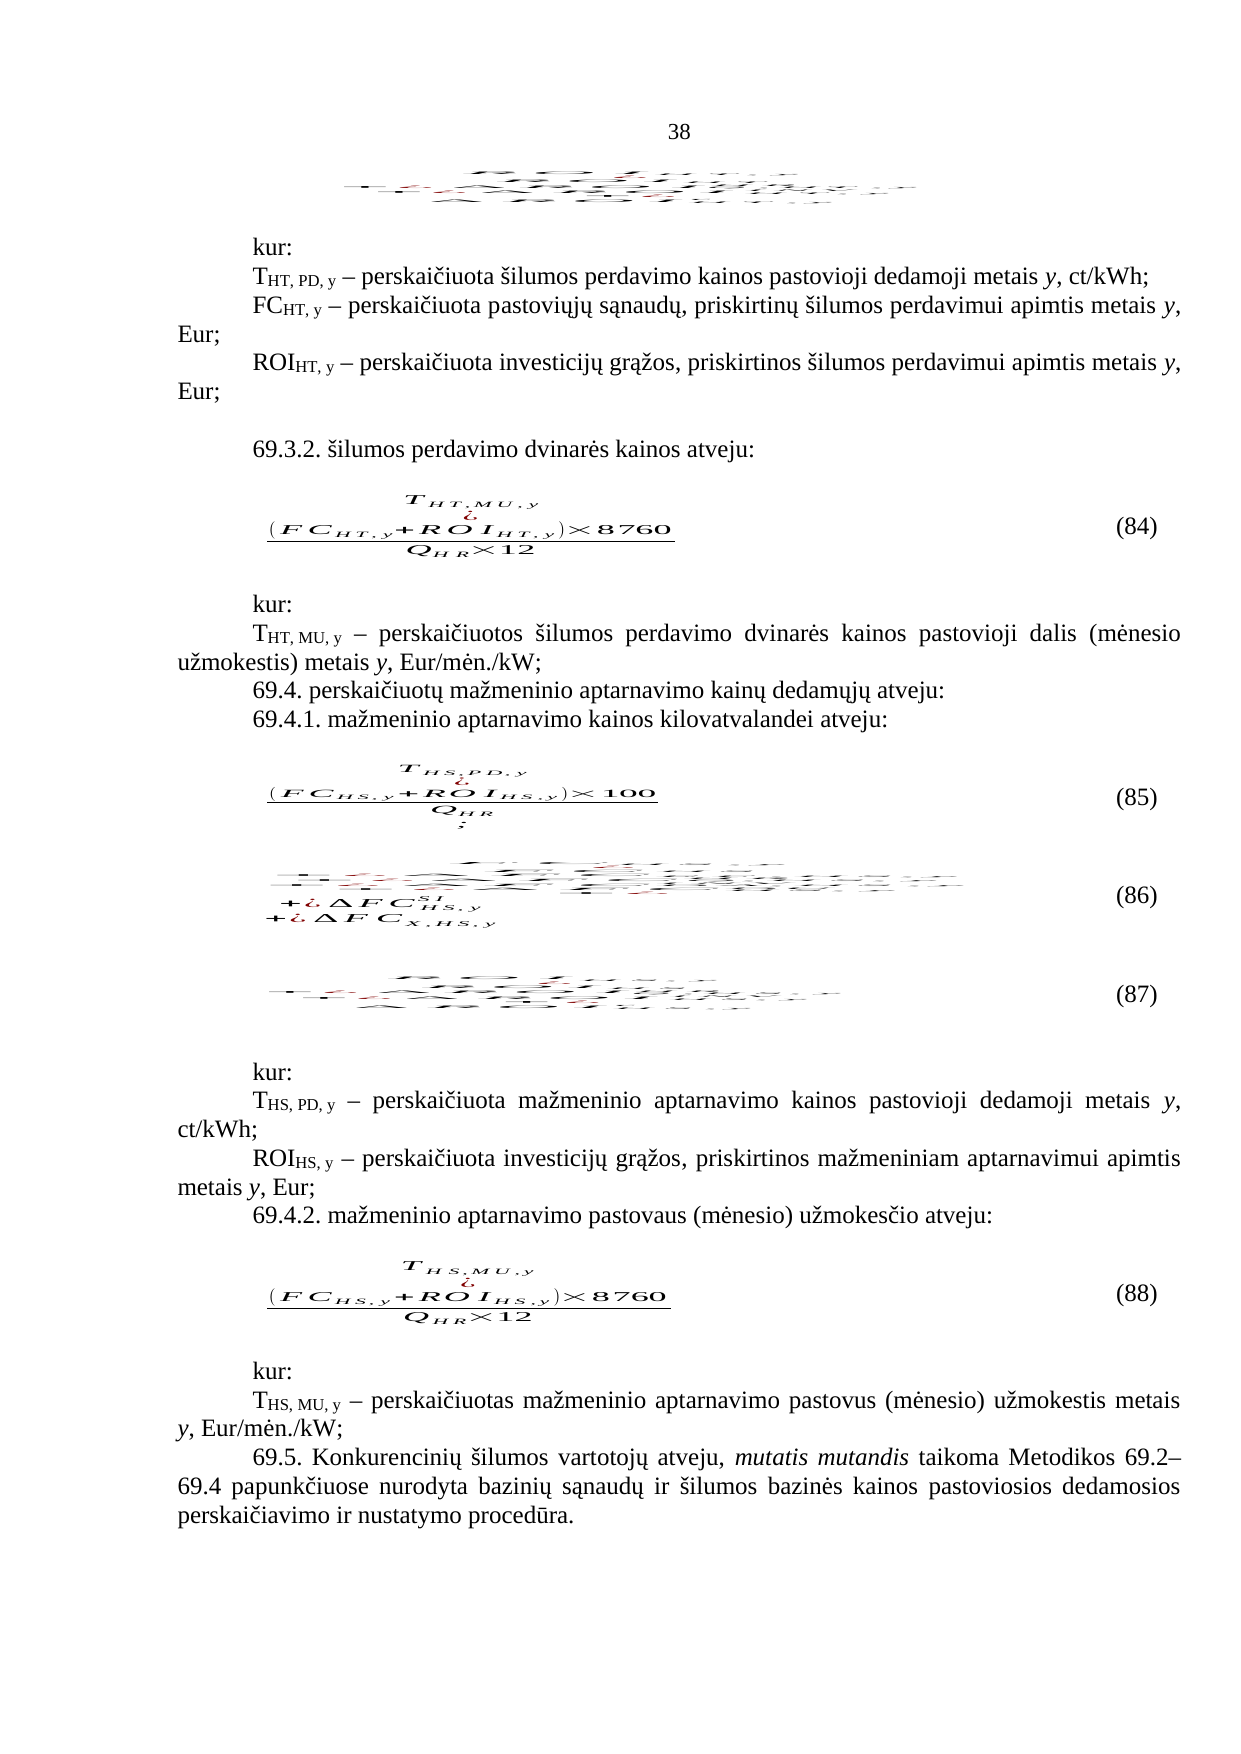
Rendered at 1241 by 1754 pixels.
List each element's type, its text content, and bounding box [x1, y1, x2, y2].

table_header [177, 762, 253, 831]
text THT, PD, y – perskaičiuota šilumos perdavimo kainos pastovioji dedamoji metais y, ct/kWh; [177, 261, 1181, 290]
table_header [253, 491, 1092, 561]
text 69.4.2. mažmeninio aptarnavimo pastovaus (mėnesio) užmokesčio atveju: [177, 1200, 1181, 1229]
table_header [253, 1258, 1092, 1327]
text THS, PD, y – perskaičiuota mažmeninio aptarnavimo kainos pastovioji dedamoji metais y, ct/kWh; [177, 1085, 1181, 1143]
table_header (86) [1092, 860, 1181, 929]
table_header (87) [1092, 958, 1181, 1028]
table_header [177, 958, 253, 1028]
table_header [177, 171, 253, 204]
text THT, MU, y – perskaičiuotos šilumos perdavimo dvinarės kainos pastovioji dalis (mėnesio užmokestis) metais y, Eur/mėn./kW; [177, 618, 1181, 676]
table_header [253, 958, 1092, 1028]
table_header [177, 491, 253, 561]
table_header [253, 171, 1092, 204]
text THS, MU, y – perskaičiuotas mažmeninio aptarnavimo pastovus (mėnesio) užmokestis metais y, Eur/mėn./kW; [177, 1385, 1181, 1442]
table_header [177, 860, 253, 929]
text 69.4. perskaičiuotų mažmeninio aptarnavimo kainų dedamųjų atveju: [177, 676, 1181, 704]
text kur: [177, 1057, 1181, 1085]
table_header [253, 762, 1092, 831]
table_header (85) [1092, 762, 1181, 831]
text ROIHT, y – perskaičiuota investicijų grąžos, priskirtinos šilumos perdavimui apimtis metais y, Eur; [177, 347, 1181, 405]
text FCHT, y – perskaičiuota pastoviųjų sąnaudų, priskirtinų šilumos perdavimui apimtis metais y, Eur; [177, 290, 1181, 347]
text kur: [177, 232, 1181, 261]
table_header [177, 1258, 253, 1327]
text kur: [177, 1356, 1181, 1385]
table_header (88) [1092, 1258, 1181, 1327]
table_header (84) [1092, 491, 1181, 561]
text 69.4.1. mažmeninio aptarnavimo kainos kilovatvalandei atveju: [177, 704, 1181, 733]
table_header [1092, 171, 1181, 204]
table_header [253, 860, 1092, 929]
text 69.5. Konkurencinių šilumos vartotojų atveju, mutatis mutandis taikoma Metodikos 69.2–69.4 papunkčiuose nurodyta bazinių sąnaudų ir šilumos bazinės kainos pastoviosios dedamosios perskaičiavimo ir nustatymo procedūra. [177, 1442, 1181, 1528]
text kur: [177, 589, 1181, 618]
text 69.3.2. šilumos perdavimo dvinarės kainos atveju: [177, 434, 1181, 462]
text ROIHS, y – perskaičiuota investicijų grąžos, priskirtinos mažmeniniam aptarnavimui apimtis metais y, Eur; [177, 1143, 1181, 1200]
